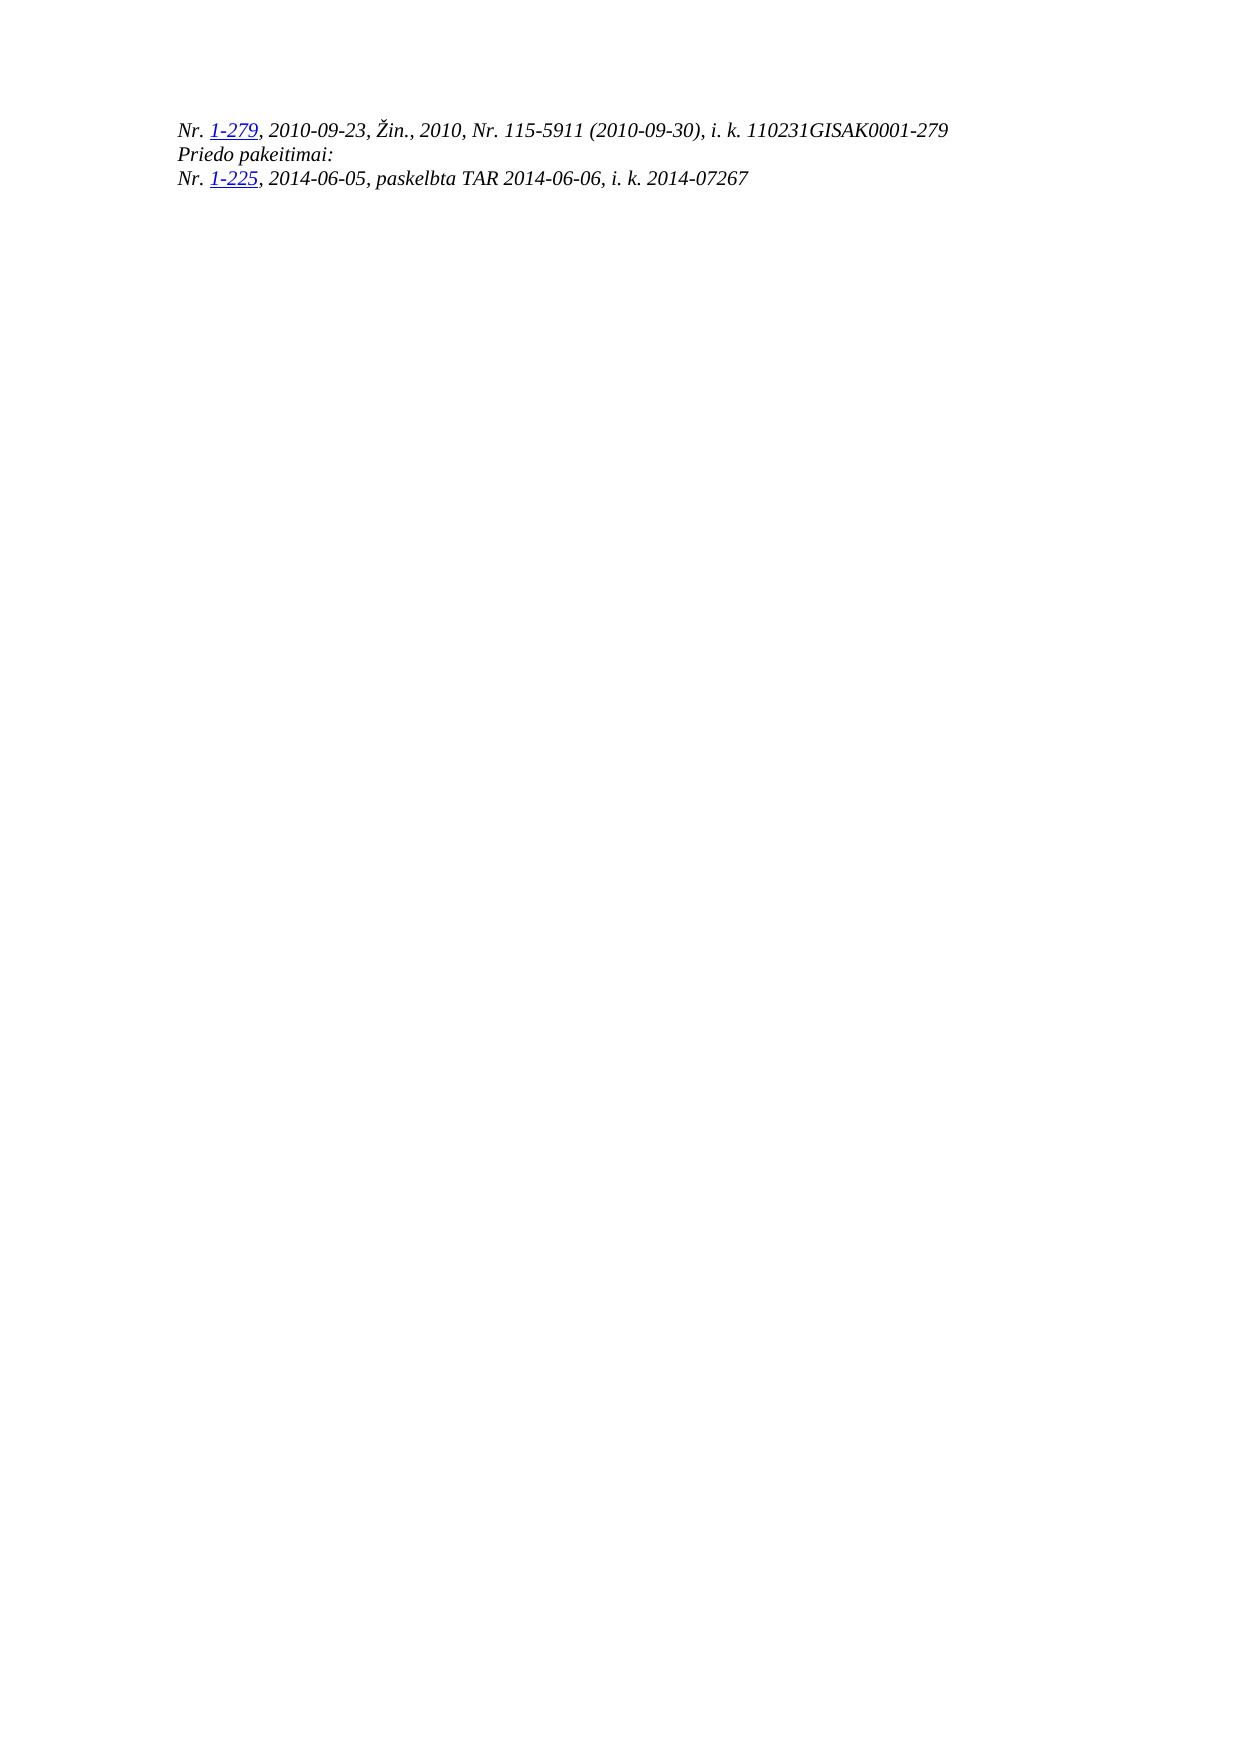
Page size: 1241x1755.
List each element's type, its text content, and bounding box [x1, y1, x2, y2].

text Priedo pakeitimai: [177, 142, 1181, 166]
text Nr. 1-279, 2010-09-23, Žin., 2010, Nr. 115-5911 (2010-09-30), i. k. 110231GISAK0001-279 [177, 118, 1181, 142]
text Nr. 1-225, 2014-06-05, paskelbta TAR 2014-06-06, i. k. 2014-07267 [177, 166, 1181, 190]
